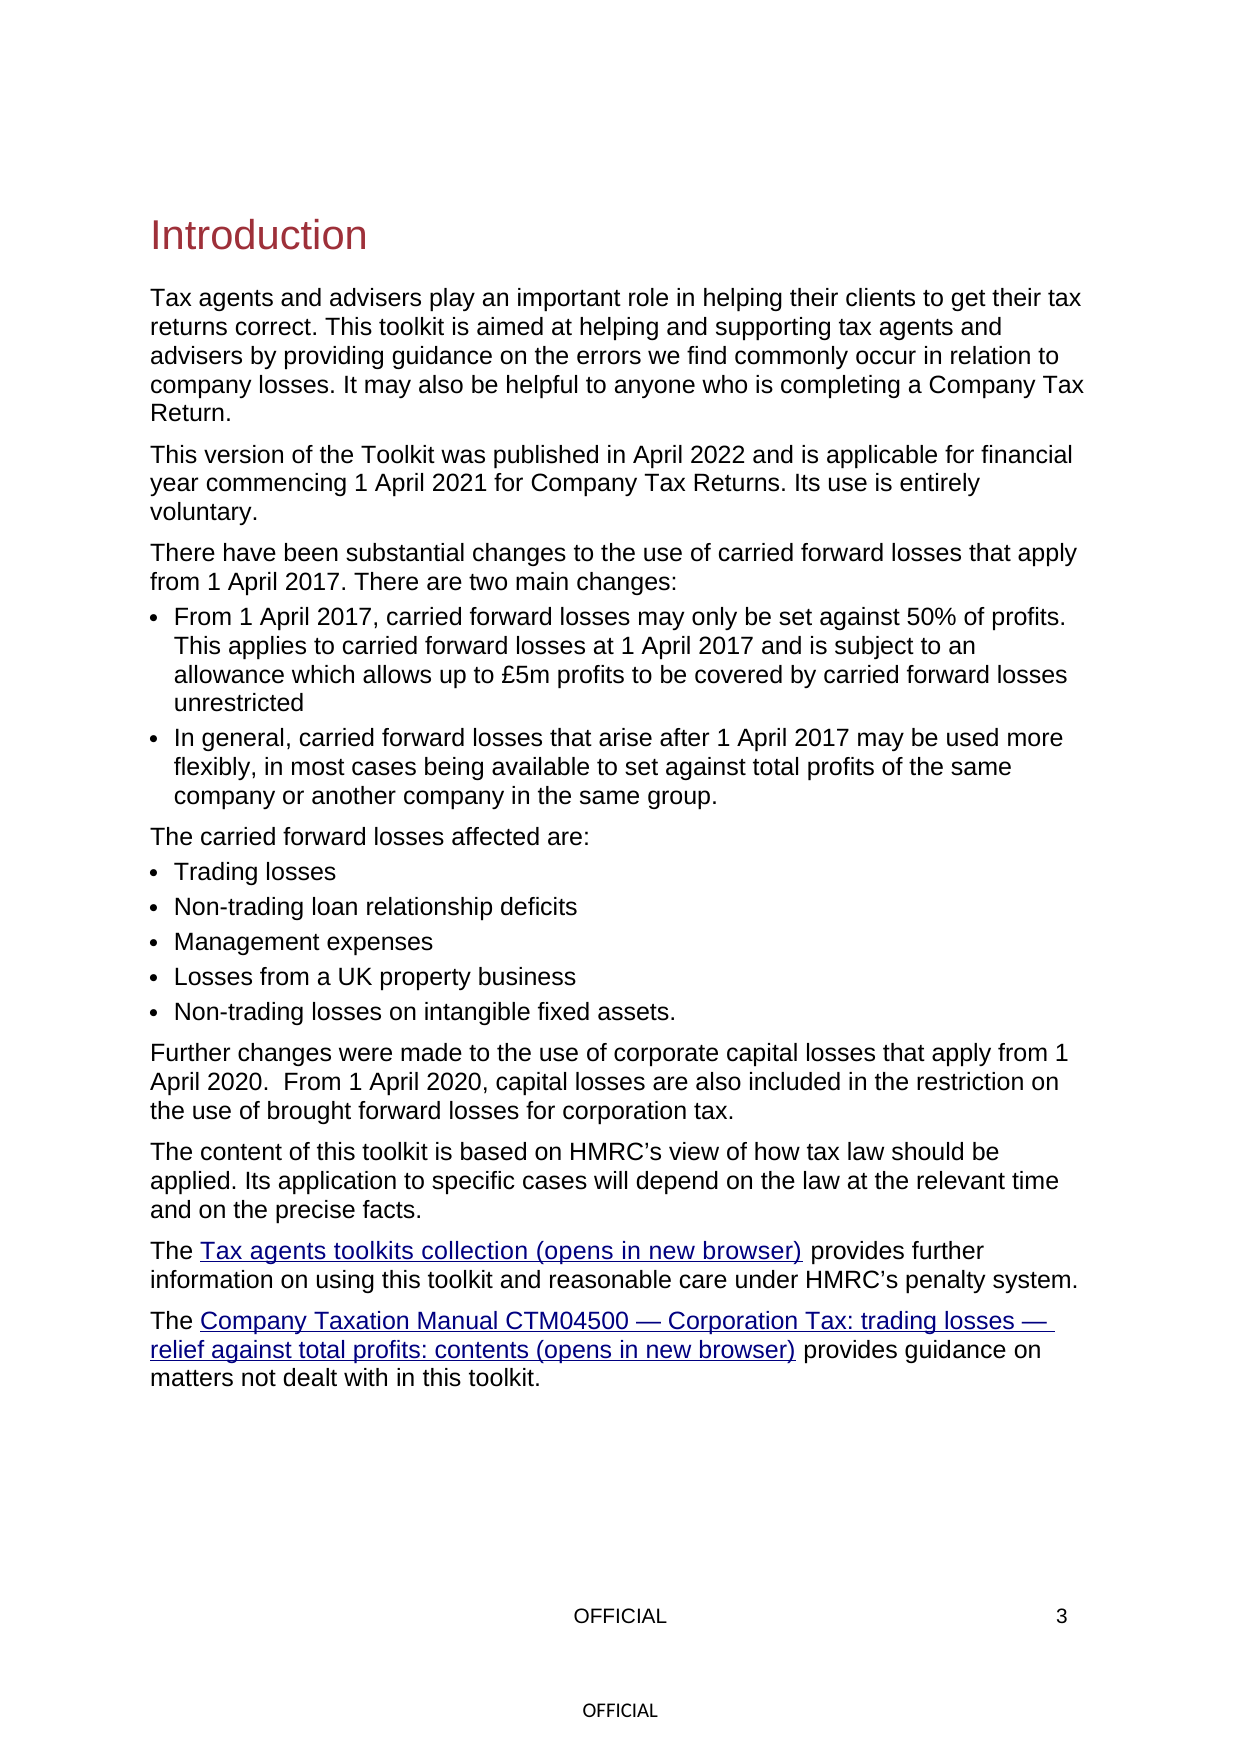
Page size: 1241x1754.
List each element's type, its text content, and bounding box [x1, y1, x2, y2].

text Further changes were made to the use of corporate capital losses that apply from 1 April 2020. From 1 April 2020, capital losses are also included in the restriction on the use of brought forward losses for corporation tax. [150, 1038, 1090, 1124]
list Losses from a UK property business [150, 962, 1090, 991]
text This version of the Toolkit was published in April 2022 and is applicable for financial year commencing 1 April 2021 for Company Tax Returns. Its use is entirely voluntary. [150, 439, 1090, 526]
text There have been substantial changes to the use of carried forward losses that apply from 1 April 2017. There are two main changes: [150, 538, 1090, 596]
list From 1 April 2017, carried forward losses may only be set against 50% of profits. This applies to carried forward losses at 1 April 2017 and is subject to an allowance which allows up to £5m profits to be covered by carried forward losses unrestricted [150, 602, 1090, 717]
list Non-trading losses on intangible fixed assets. [150, 997, 1090, 1026]
subtitle Introduction [150, 210, 1090, 258]
text The Company Taxation Manual CTM04500 — Corporation Tax: trading losses — relief against total profits: contents (opens in new browser) provides guidance on matters not dealt with in this toolkit. [150, 1306, 1090, 1392]
text The content of this toolkit is based on HMRC’s view of how tax law should be applied. Its application to specific cases will depend on the law at the relevant time and on the precise facts. [150, 1137, 1090, 1223]
list In general, carried forward losses that arise after 1 April 2017 may be used more flexibly, in most cases being available to set against total profits of the same company or another company in the same group. [150, 723, 1090, 809]
list Trading losses [150, 857, 1090, 886]
list Non-trading loan relationship deficits [150, 892, 1090, 921]
text The Tax agents toolkits collection (opens in new browser) provides further information on using this toolkit and reasonable care under HMRC’s penalty system. [150, 1236, 1090, 1293]
list Management expenses [150, 927, 1090, 956]
text Tax agents and advisers play an important role in helping their clients to get their tax returns correct. This toolkit is aimed at helping and supporting tax agents and advisers by providing guidance on the errors we find commonly occur in relation to company losses. It may also be helpful to anyone who is completing a Company Tax Return. [150, 283, 1090, 427]
text The carried forward losses affected are: [150, 822, 1090, 851]
